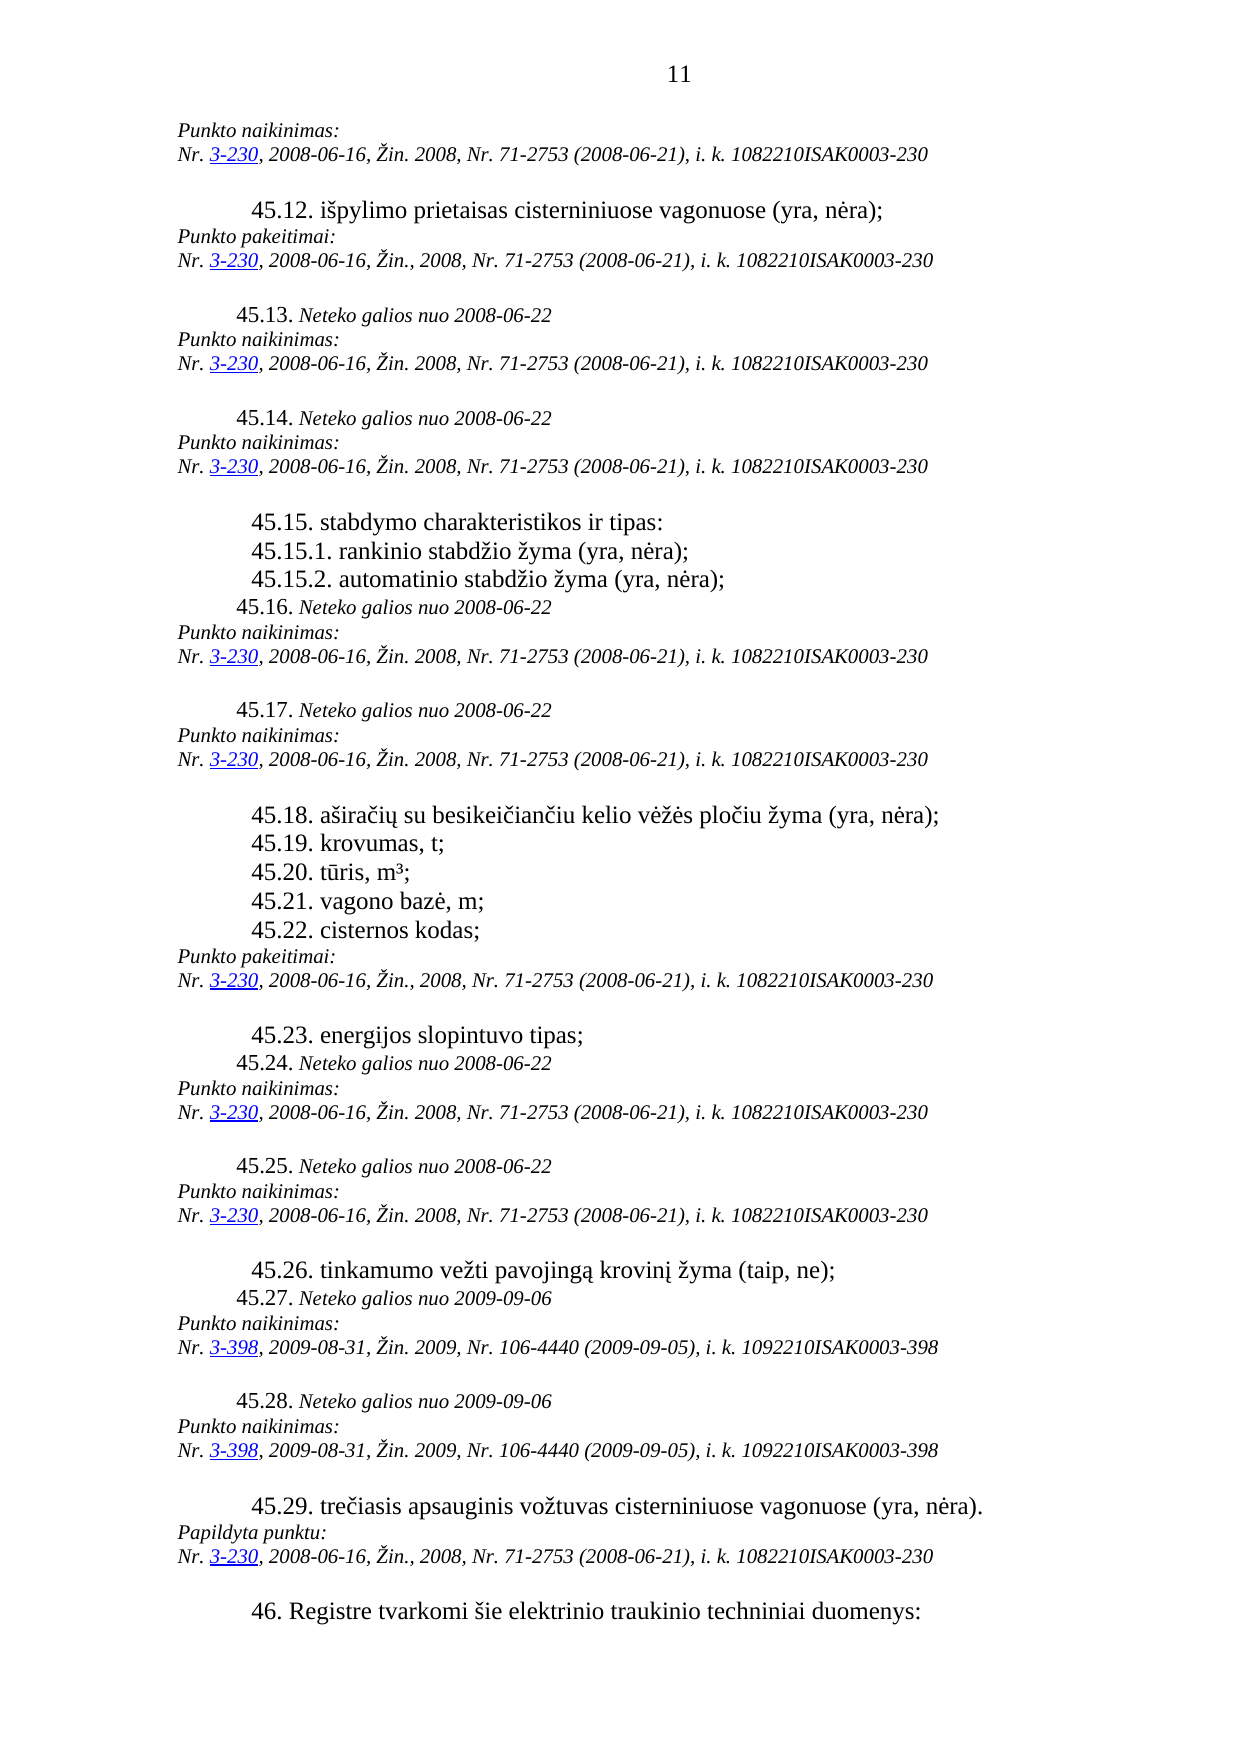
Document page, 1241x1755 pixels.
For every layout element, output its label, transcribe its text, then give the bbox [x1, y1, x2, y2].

text 45.15. stabdymo charakteristikos ir tipas: [177, 507, 1181, 536]
text Punkto naikinimas: [177, 1414, 1181, 1438]
text Punkto naikinimas: [177, 430, 1181, 454]
text Nr. 3-230, 2008-06-16, Žin. 2008, Nr. 71-2753 (2008-06-21), i. k. 1082210ISAK0003-230 [177, 142, 1181, 166]
text 45.25. Neteko galios nuo 2008-06-22 [177, 1152, 1181, 1179]
text 45.14. Neteko galios nuo 2008-06-22 [177, 404, 1181, 430]
text Nr. 3-230, 2008-06-16, Žin., 2008, Nr. 71-2753 (2008-06-21), i. k. 1082210ISAK0003-230 [177, 968, 1181, 992]
text Nr. 3-230, 2008-06-16, Žin., 2008, Nr. 71-2753 (2008-06-21), i. k. 1082210ISAK0003-230 [177, 1544, 1181, 1568]
text 45.29. trečiasis apsauginis vožtuvas cisterniniuose vagonuose (yra, nėra). [177, 1491, 1181, 1519]
text Punkto naikinimas: [177, 1076, 1181, 1099]
text Papildyta punktu: [177, 1519, 1181, 1544]
text 45.19. krovumas, t; [177, 828, 1181, 857]
text Nr. 3-398, 2009-08-31, Žin. 2009, Nr. 106-4440 (2009-09-05), i. k. 1092210ISAK0003-398 [177, 1438, 1181, 1462]
text Nr. 3-230, 2008-06-16, Žin. 2008, Nr. 71-2753 (2008-06-21), i. k. 1082210ISAK0003-230 [177, 454, 1181, 478]
text Nr. 3-230, 2008-06-16, Žin. 2008, Nr. 71-2753 (2008-06-21), i. k. 1082210ISAK0003-230 [177, 1203, 1181, 1227]
text 45.17. Neteko galios nuo 2008-06-22 [177, 697, 1181, 723]
text Punkto naikinimas: [177, 1179, 1181, 1203]
text 45.15.1. rankinio stabdžio žyma (yra, nėra); [177, 536, 1181, 564]
text Nr. 3-230, 2008-06-16, Žin. 2008, Nr. 71-2753 (2008-06-21), i. k. 1082210ISAK0003-230 [177, 644, 1181, 668]
text 45.15.2. automatinio stabdžio žyma (yra, nėra); [177, 564, 1181, 593]
text Nr. 3-230, 2008-06-16, Žin. 2008, Nr. 71-2753 (2008-06-21), i. k. 1082210ISAK0003-230 [177, 1099, 1181, 1124]
text 45.21. vagono bazė, m; [177, 886, 1181, 915]
text 45.20. tūris, m³; [177, 857, 1181, 886]
text 45.24. Neteko galios nuo 2008-06-22 [177, 1049, 1181, 1076]
text Nr. 3-398, 2009-08-31, Žin. 2009, Nr. 106-4440 (2009-09-05), i. k. 1092210ISAK0003-398 [177, 1335, 1181, 1359]
text Punkto naikinimas: [177, 1311, 1181, 1335]
text 45.18. aširačių su besikeičiančiu kelio vėžės pločiu žyma (yra, nėra); [177, 800, 1181, 828]
text 45.27. Neteko galios nuo 2009-09-06 [177, 1284, 1181, 1311]
text 45.13. Neteko galios nuo 2008-06-22 [177, 301, 1181, 327]
text 45.26. tinkamumo vežti pavojingą krovinį žyma (taip, ne); [177, 1256, 1181, 1284]
text Nr. 3-230, 2008-06-16, Žin. 2008, Nr. 71-2753 (2008-06-21), i. k. 1082210ISAK0003-230 [177, 747, 1181, 771]
text 45.28. Neteko galios nuo 2009-09-06 [177, 1388, 1181, 1414]
text Punkto pakeitimai: [177, 224, 1181, 248]
text 45.16. Neteko galios nuo 2008-06-22 [177, 593, 1181, 620]
text Punkto naikinimas: [177, 723, 1181, 747]
text Nr. 3-230, 2008-06-16, Žin., 2008, Nr. 71-2753 (2008-06-21), i. k. 1082210ISAK0003-230 [177, 248, 1181, 272]
text Punkto naikinimas: [177, 118, 1181, 142]
text 45.22. cisternos kodas; [177, 915, 1181, 943]
text Nr. 3-230, 2008-06-16, Žin. 2008, Nr. 71-2753 (2008-06-21), i. k. 1082210ISAK0003-230 [177, 351, 1181, 375]
text Punkto pakeitimai: [177, 943, 1181, 968]
text 45.12. išpylimo prietaisas cisterniniuose vagonuose (yra, nėra); [177, 195, 1181, 224]
text 45.23. energijos slopintuvo tipas; [177, 1020, 1181, 1049]
text Punkto naikinimas: [177, 327, 1181, 351]
text Punkto naikinimas: [177, 620, 1181, 644]
text 46. Registre tvarkomi šie elektrinio traukinio techniniai duomenys: [177, 1596, 1181, 1625]
